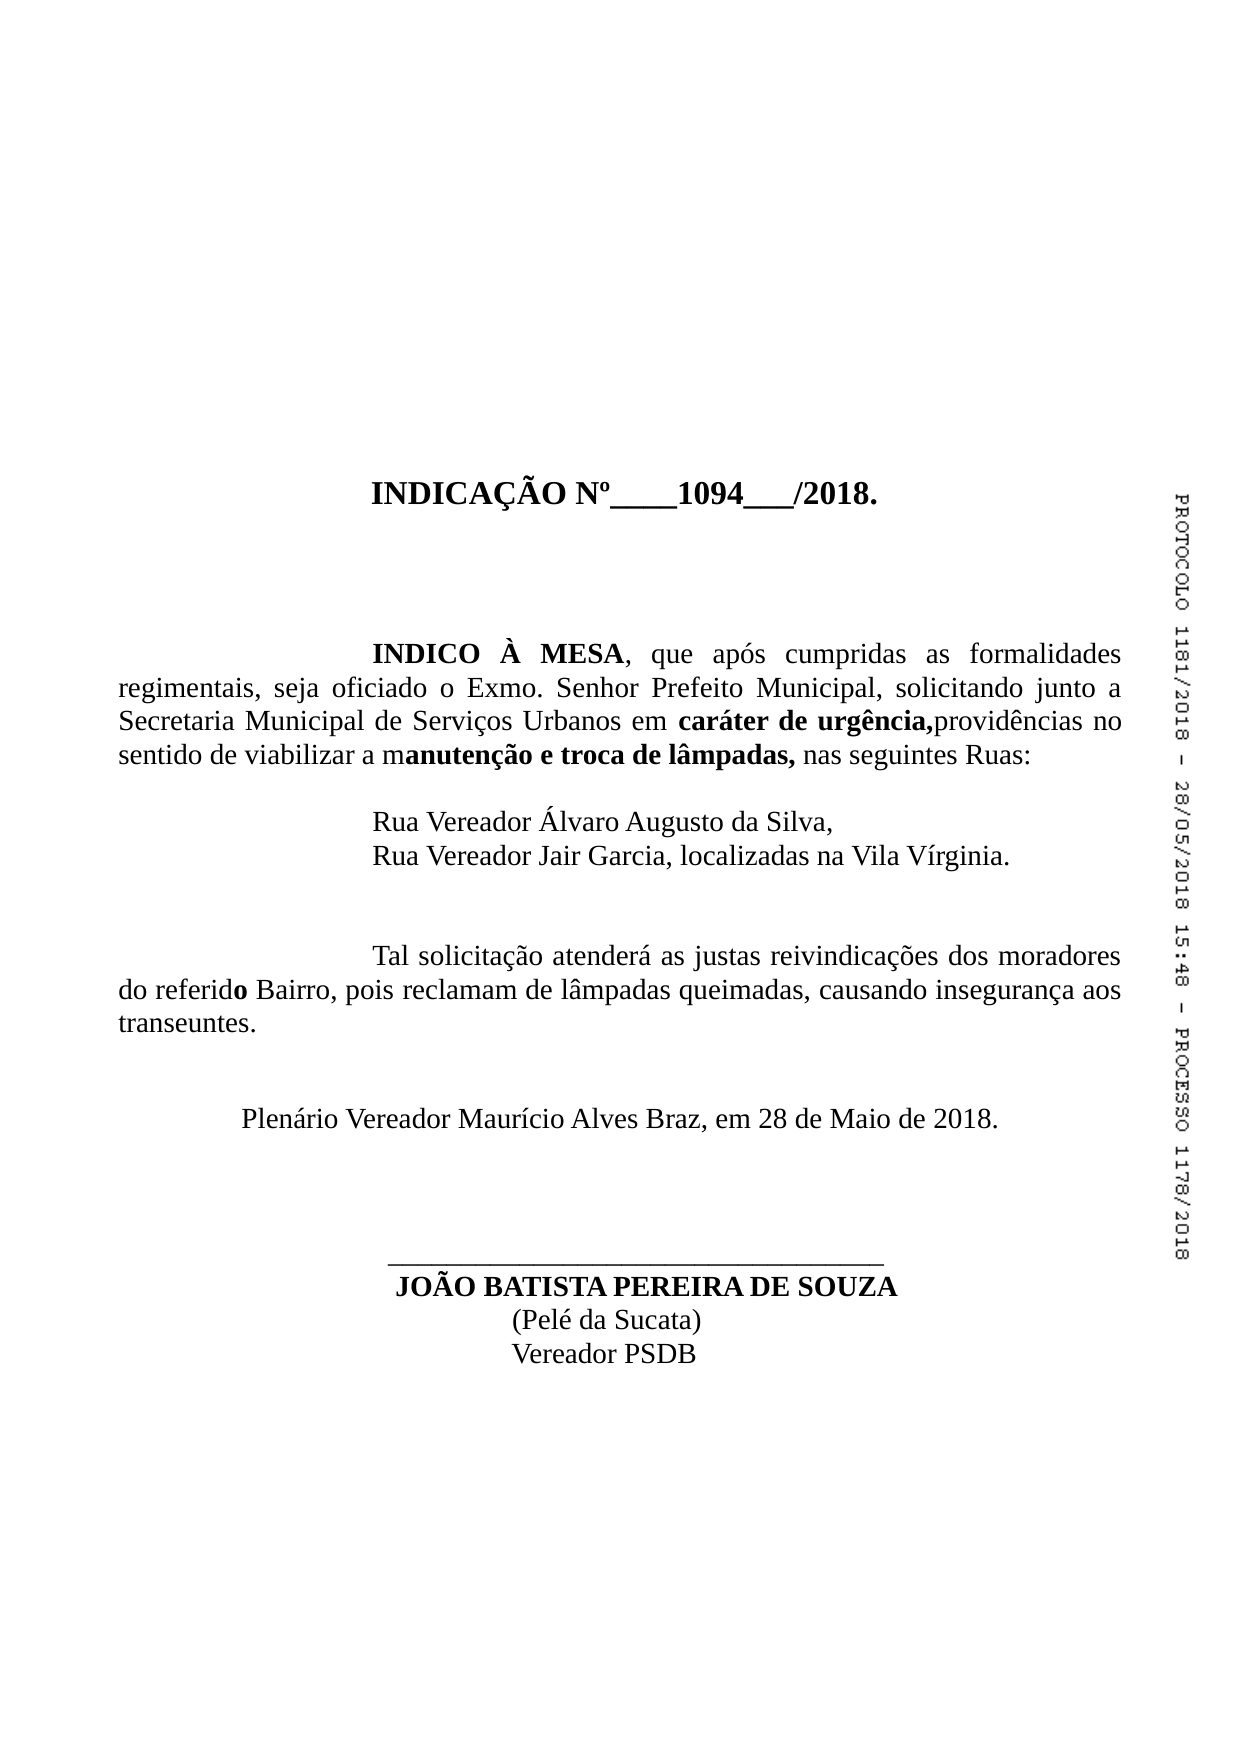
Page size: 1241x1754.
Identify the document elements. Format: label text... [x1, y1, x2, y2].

text (Pelé da Sucata) [118, 1302, 1122, 1336]
text Tal solicitação atenderá as justas reivindicações dos moradores do referido Bairro, pois reclamam de lâmpadas queimadas, causando insegurança aos transeuntes. [118, 938, 1122, 1039]
text INDICO À MESA, que após cumpridas as formalidades regimentais, seja oficiado o Exmo. Senhor Prefeito Municipal, solicitando junto a Secretaria Municipal de Serviços Urbanos em caráter de urgência,providências no sentido de viabilizar a manutenção e troca de lâmpadas, nas seguintes Ruas: [118, 636, 1122, 771]
text __________________________________ [118, 1235, 1122, 1269]
text INDICAÇÃO Nº____1094___/2018. [118, 473, 1122, 512]
text Rua Vereador Álvaro Augusto da Silva, [118, 804, 1122, 838]
picture [1149, 490, 1213, 1264]
text Plenário Vereador Maurício Alves Braz, em 28 de Maio de 2018. [118, 1101, 1122, 1135]
text Rua Vereador Jair Garcia, localizadas na Vila Vírginia. [118, 838, 1122, 871]
text Vereador PSDB [118, 1336, 1122, 1369]
text JOÃO BATISTA PEREIRA DE SOUZA [118, 1269, 1122, 1302]
